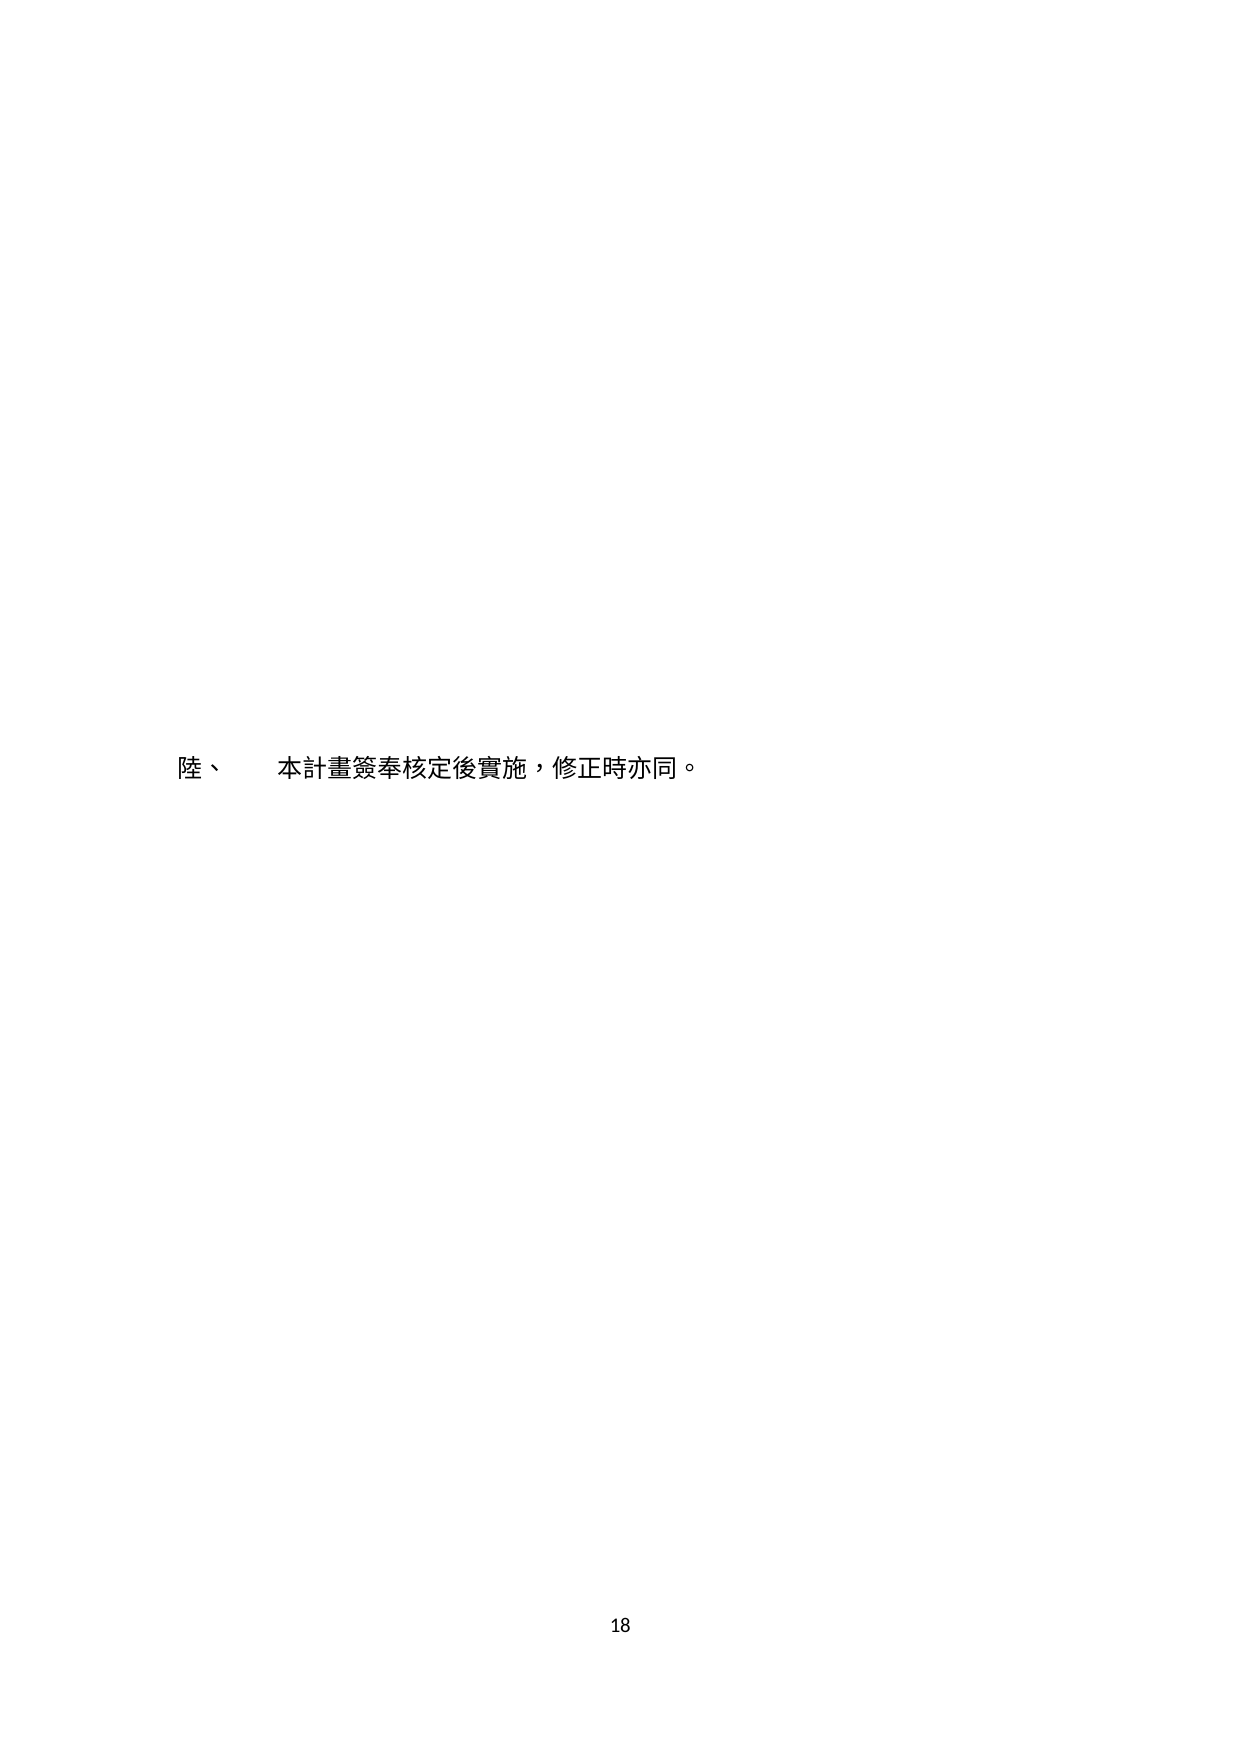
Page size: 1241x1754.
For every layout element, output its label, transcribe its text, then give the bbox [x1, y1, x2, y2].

list 本計畫簽奉核定後實施，修正時亦同。 [177, 725, 1063, 788]
